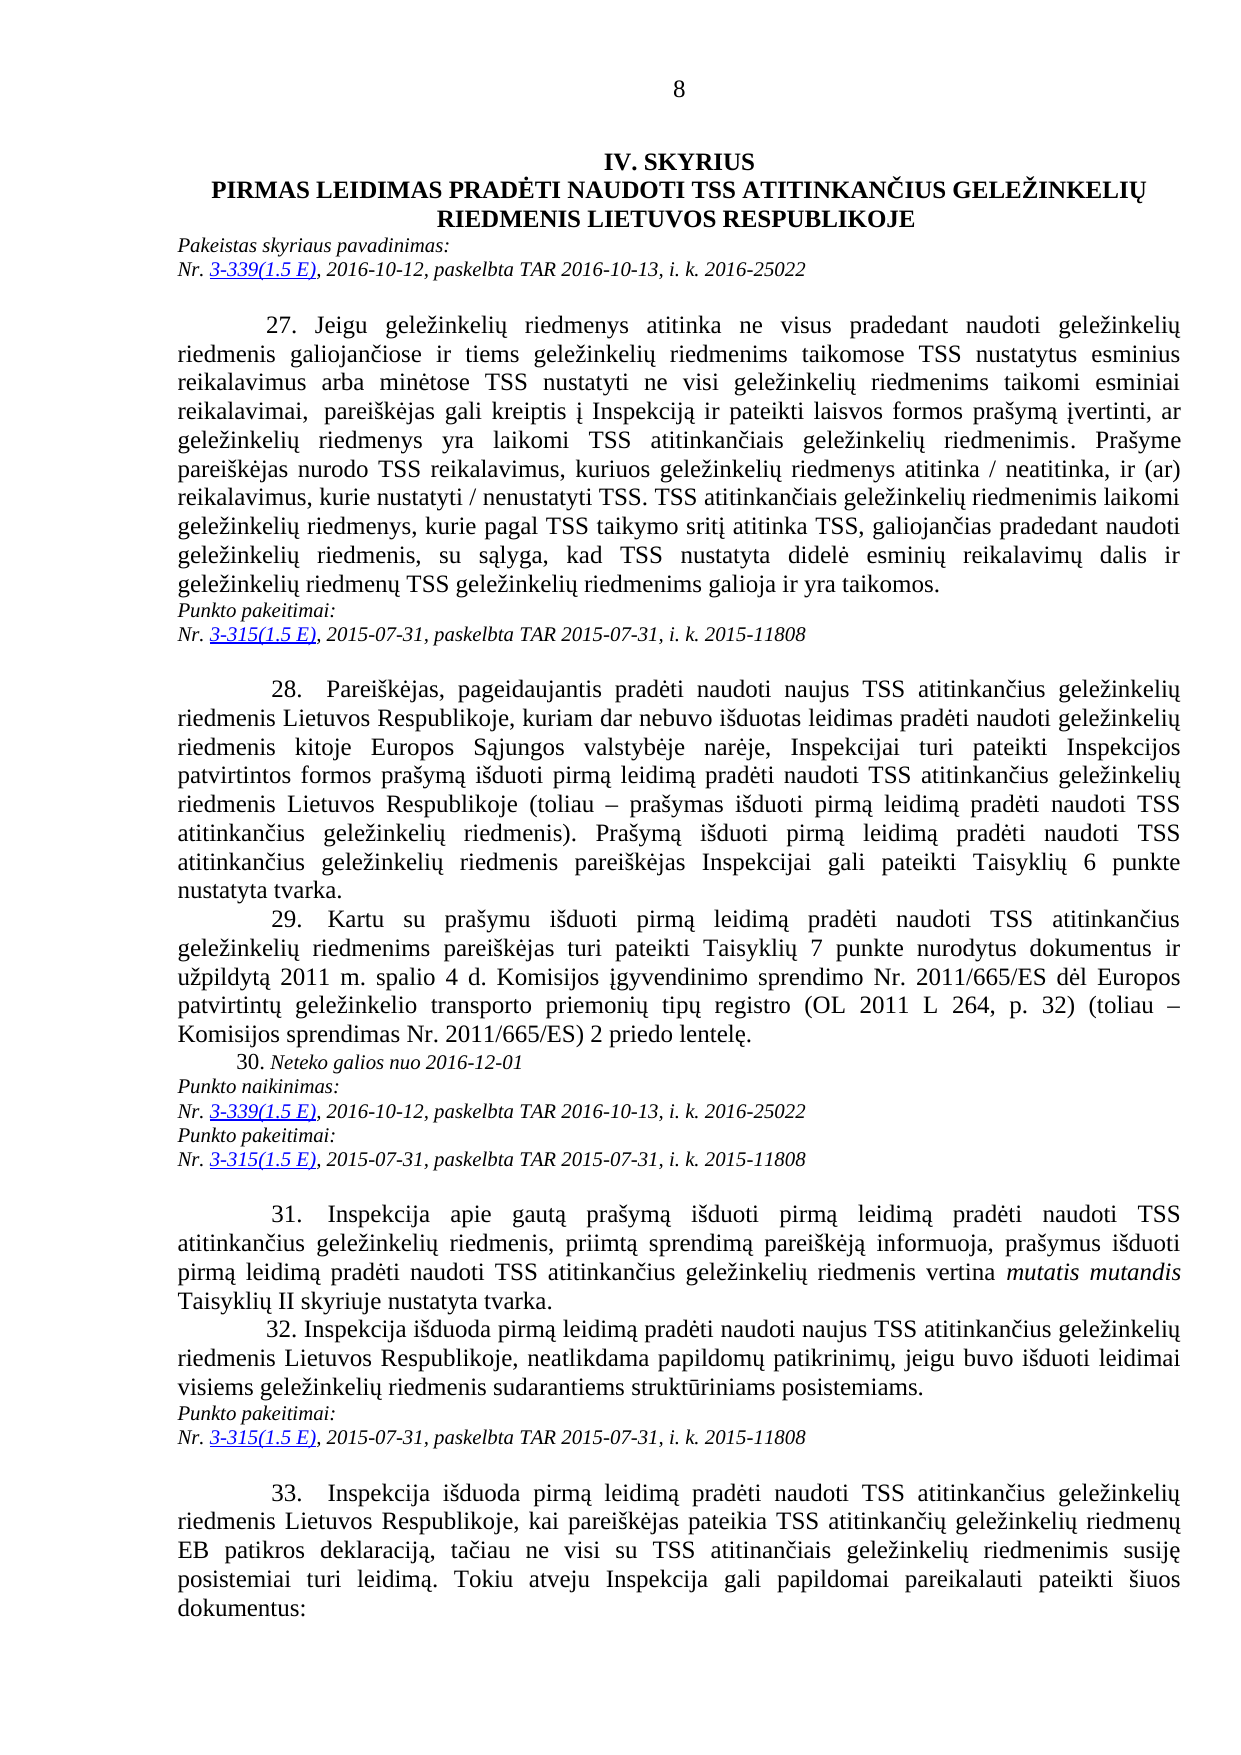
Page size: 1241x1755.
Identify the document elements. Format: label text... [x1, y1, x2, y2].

text 29. Kartu su prašymu išduoti pirmą leidimą pradėti naudoti TSS atitinkančius geležinkelių riedmenims pareiškėjas turi pateikti Taisyklių 7 punkte nurodytus dokumentus ir užpildytą 2011 m. spalio 4 d. Komisijos įgyvendinimo sprendimo Nr. 2011/665/ES dėl Europos patvirtintų geležinkelio transporto priemonių tipų registro (OL 2011 L 264, p. 32) (toliau – Komisijos sprendimas Nr. 2011/665/ES) 2 priedo lentelę. [177, 904, 1181, 1048]
text Nr. 3-315(1.5 E), 2015-07-31, paskelbta TAR 2015-07-31, i. k. 2015-11808 [177, 1147, 1181, 1171]
text IV. skyrius [177, 147, 1181, 176]
text 31. Inspekcija apie gautą prašymą išduoti pirmą leidimą pradėti naudoti TSS atitinkančius geležinkelių riedmenis, priimtą sprendimą pareiškėją informuoja, prašymus išduoti pirmą leidimą pradėti naudoti TSS atitinkančius geležinkelių riedmenis vertina mutatis mutandis Taisyklių II skyriuje nustatyta tvarka. [177, 1199, 1181, 1314]
text Punkto pakeitimai: [177, 1123, 1181, 1147]
text Nr. 3-315(1.5 E), 2015-07-31, paskelbta TAR 2015-07-31, i. k. 2015-11808 [177, 1425, 1181, 1449]
text 33. Inspekcija išduoda pirmą leidimą pradėti naudoti TSS atitinkančius geležinkelių riedmenis Lietuvos Respublikoje, kai pareiškėjas pateikia TSS atitinkančių geležinkelių riedmenų EB patikros deklaraciją, tačiau ne visi su TSS atitinančiais geležinkelių riedmenimis susiję posistemiai turi leidimą. Tokiu atveju Inspekcija gali papildomai pareikalauti pateikti šiuos dokumentus: [177, 1478, 1181, 1621]
text Punkto pakeitimai: [177, 597, 1181, 622]
text Nr. 3-315(1.5 E), 2015-07-31, paskelbta TAR 2015-07-31, i. k. 2015-11808 [177, 622, 1181, 646]
text Nr. 3-339(1.5 E), 2016-10-12, paskelbta TAR 2016-10-13, i. k. 2016-25022 [177, 257, 1181, 281]
text Punkto pakeitimai: [177, 1401, 1181, 1425]
text PIRMAS LEIDIMAS PRADĖTI NAUDOTI TSS ATITINKANČIUS GELEŽINKELIŲ RIEDMENIS LIETUVOS RESPUBLIKOJE [177, 176, 1181, 233]
text 30. Neteko galios nuo 2016-12-01 [177, 1048, 1181, 1074]
text 32. Inspekcija išduoda pirmą leidimą pradėti naudoti naujus TSS atitinkančius geležinkelių riedmenis Lietuvos Respublikoje, neatlikdama papildomų patikrinimų, jeigu buvo išduoti leidimai visiems geležinkelių riedmenis sudarantiems struktūriniams posistemiams. [177, 1314, 1181, 1401]
text Nr. 3-339(1.5 E), 2016-10-12, paskelbta TAR 2016-10-13, i. k. 2016-25022 [177, 1098, 1181, 1123]
text 28. Pareiškėjas, pageidaujantis pradėti naudoti naujus TSS atitinkančius geležinkelių riedmenis Lietuvos Respublikoje, kuriam dar nebuvo išduotas leidimas pradėti naudoti geležinkelių riedmenis kitoje Europos Sąjungos valstybėje narėje, Inspekcijai turi pateikti Inspekcijos patvirtintos formos prašymą išduoti pirmą leidimą pradėti naudoti TSS atitinkančius geležinkelių riedmenis Lietuvos Respublikoje (toliau – prašymas išduoti pirmą leidimą pradėti naudoti TSS atitinkančius geležinkelių riedmenis). Prašymą išduoti pirmą leidimą pradėti naudoti TSS atitinkančius geležinkelių riedmenis pareiškėjas Inspekcijai gali pateikti Taisyklių 6 punkte nustatyta tvarka. [177, 674, 1181, 904]
text Punkto naikinimas: [177, 1074, 1181, 1098]
text Pakeistas skyriaus pavadinimas: [177, 233, 1181, 257]
text 27. Jeigu geležinkelių riedmenys atitinka ne visus pradedant naudoti geležinkelių riedmenis galiojančiose ir tiems geležinkelių riedmenims taikomose TSS nustatytus esminius reikalavimus arba minėtose TSS nustatyti ne visi geležinkelių riedmenims taikomi esminiai reikalavimai, pareiškėjas gali kreiptis į Inspekciją ir pateikti laisvos formos prašymą įvertinti, ar geležinkelių riedmenys yra laikomi TSS atitinkančiais geležinkelių riedmenimis. Prašyme pareiškėjas nurodo TSS reikalavimus, kuriuos geležinkelių riedmenys atitinka / neatitinka, ir (ar) reikalavimus, kurie nustatyti / nenustatyti TSS. TSS atitinkančiais geležinkelių riedmenimis laikomi geležinkelių riedmenys, kurie pagal TSS taikymo sritį atitinka TSS, galiojančias pradedant naudoti geležinkelių riedmenis, su sąlyga, kad TSS nustatyta didelė esminių reikalavimų dalis ir geležinkelių riedmenų TSS geležinkelių riedmenims galioja ir yra taikomos. [177, 310, 1181, 597]
